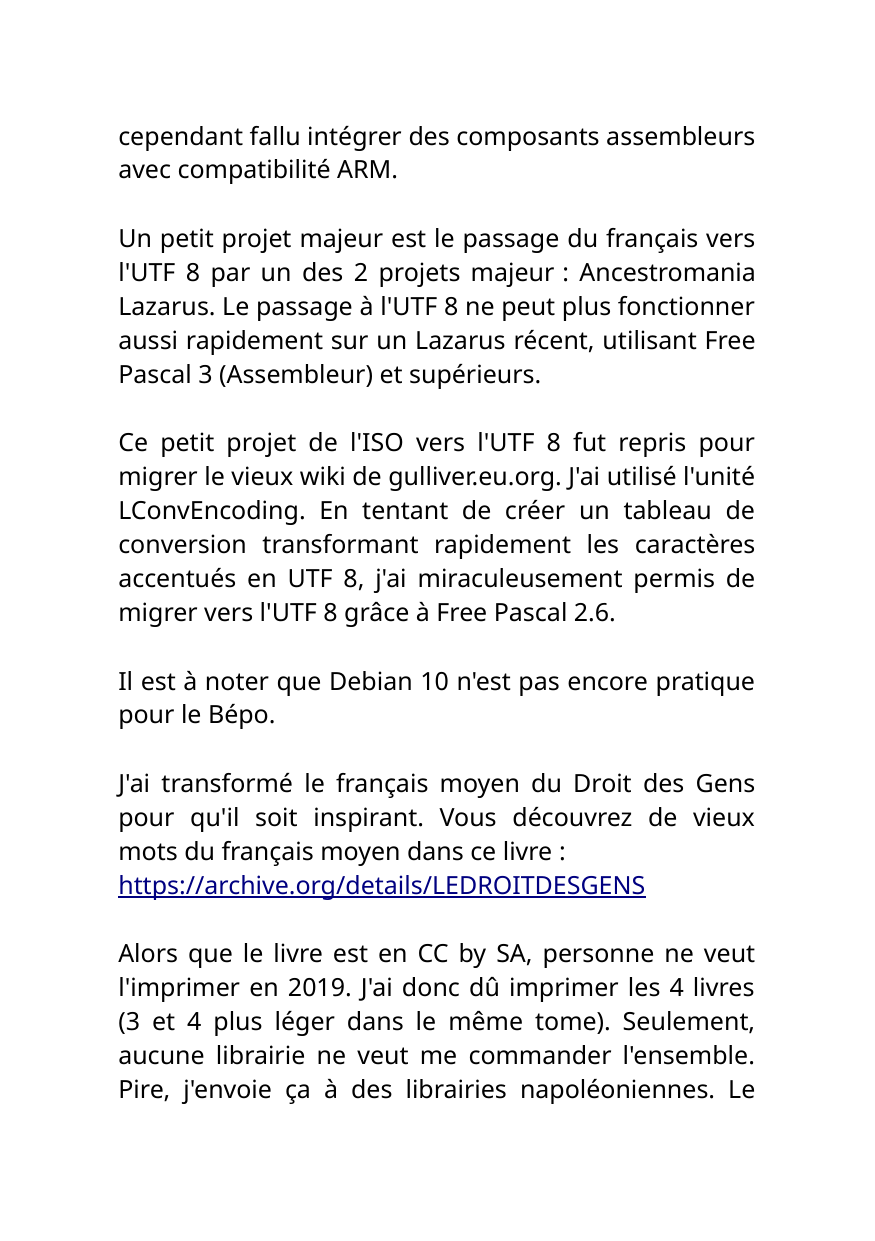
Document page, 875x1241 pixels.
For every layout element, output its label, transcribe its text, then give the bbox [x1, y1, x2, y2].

text Ce petit projet de l'ISO vers l'UTF 8 fut repris pour migrer le vieux wiki de gulliver.eu.org. J'ai utilisé l'unité LConvEncoding. En tentant de créer un tableau de conversion transformant rapidement les caractères accentués en UTF 8, j'ai miraculeusement permis de migrer vers l'UTF 8 grâce à Free Pascal 2.6. [118, 425, 756, 629]
text Alors que le livre est en CC by SA, personne ne veut l'imprimer en 2019. J'ai donc dû imprimer les 4 livres (3 et 4 plus léger dans le même tome). Seulement, aucune librairie ne veut me commander l'ensemble. Pire, j'envoie ça à des librairies napoléoniennes. Le [118, 936, 756, 1106]
text Il est à noter que Debian 10 n'est pas encore pratique pour le Bépo. [118, 663, 756, 731]
text J'ai transformé le français moyen du Droit des Gens pour qu'il soit inspirant. Vous découvrez de vieux mots du français moyen dans ce livre : [118, 765, 756, 867]
text cependant fallu intégrer des composants assembleurs avec compatibilité ARM. [118, 118, 756, 186]
text https://archive.org/details/LEDROITDESGENS [118, 867, 756, 902]
text Un petit projet majeur est le passage du français vers l'UTF 8 par un des 2 projets majeur : Ancestromania Lazarus. Le passage à l'UTF 8 ne peut plus fonctionner aussi rapidement sur un Lazarus récent, utilisant Free Pascal 3 (Assembleur) et supérieurs. [118, 220, 756, 391]
